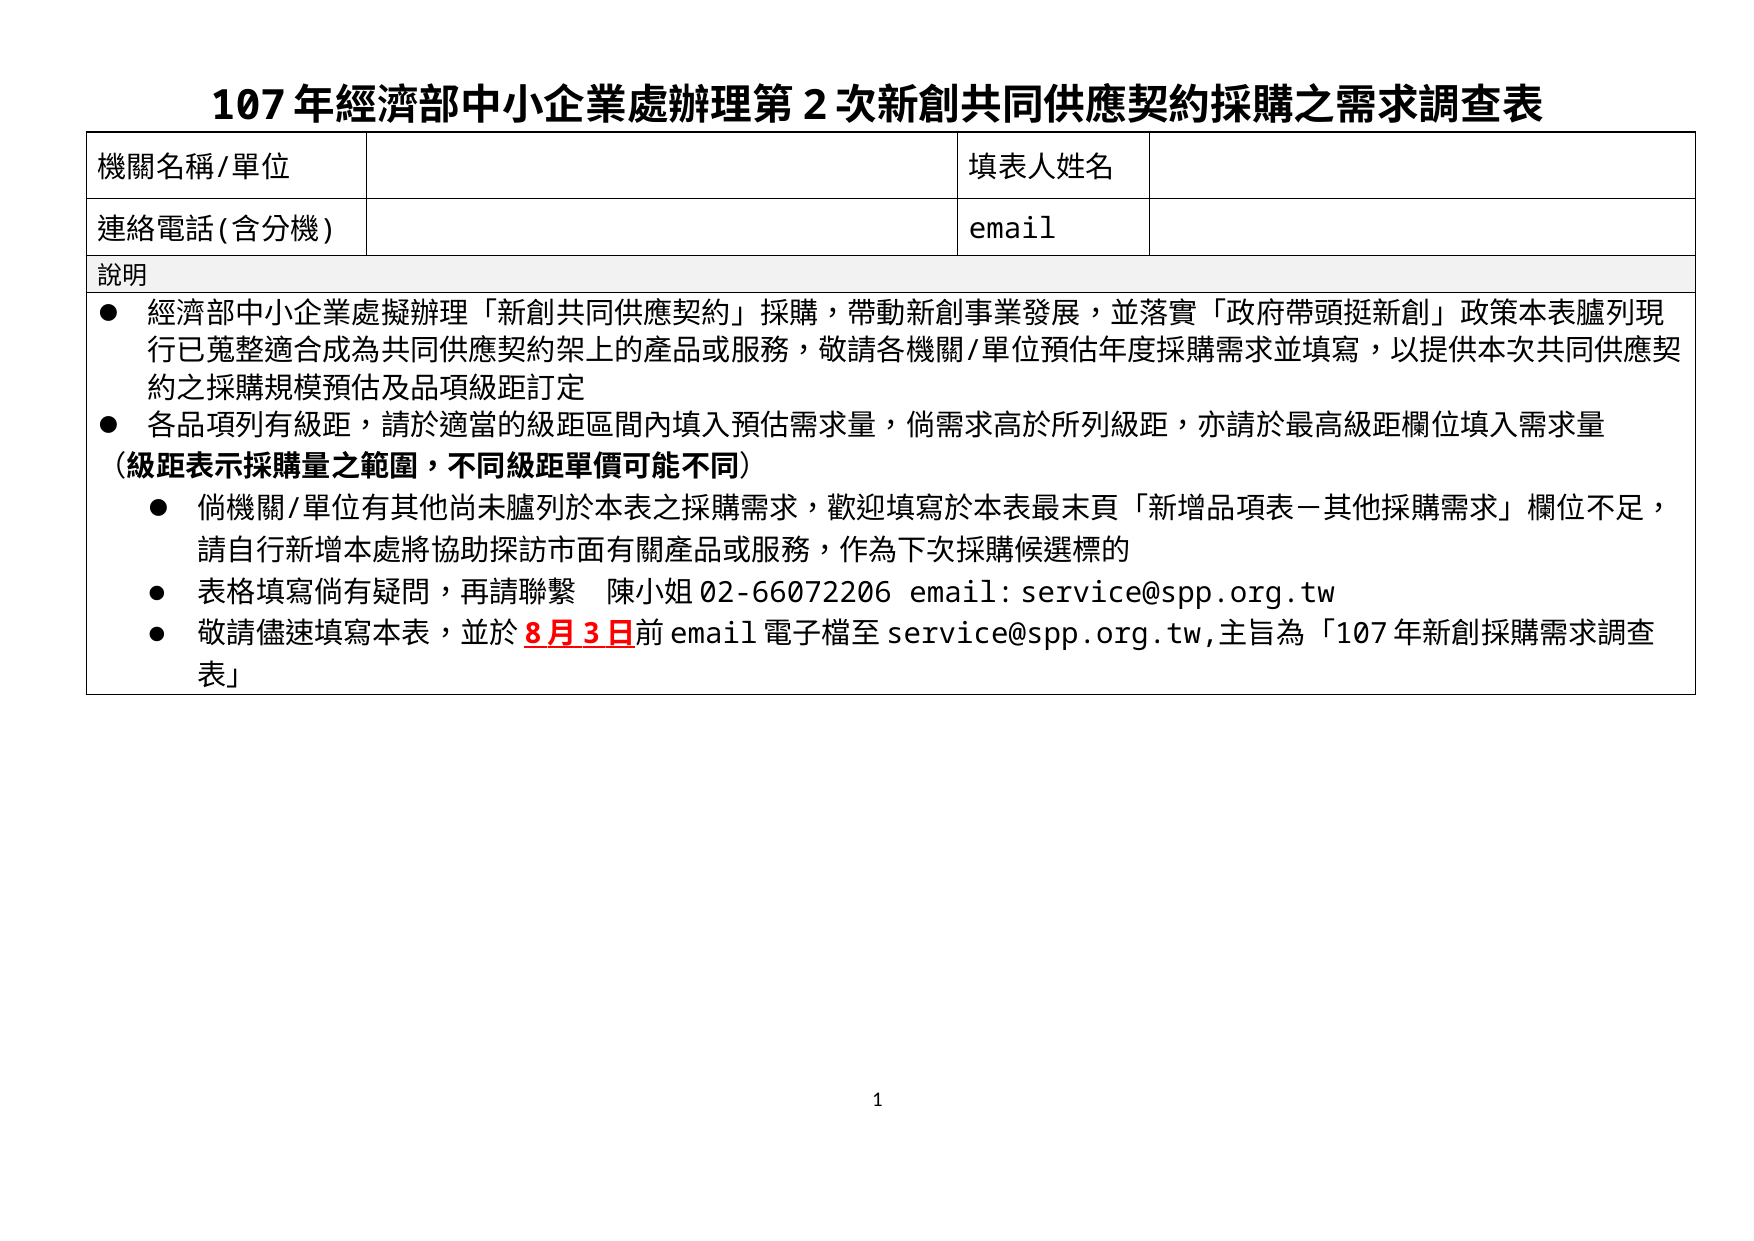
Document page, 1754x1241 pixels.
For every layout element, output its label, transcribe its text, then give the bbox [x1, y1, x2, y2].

text 107年經濟部中小企業處辦理第2次新創共同供應契約採購之需求調查表 [75, 71, 1679, 131]
table_cell 說明 [87, 256, 1695, 292]
table_cell email [958, 199, 1149, 255]
table_cell 經濟部中小企業處擬辦理「新創共同供應契約」採購，帶動新創事業發展，並落實「政府帶頭挺新創」政策本表臚列現行已蒐整適合成為共同供應契約架上的產品或服務，敬請各機關/單位預估年度採購需求並填寫，以提供本次共同供應契約之採購規模預估及品項級距訂定 各品項列有級距，請於適當的級距區間內填入預估需求量，倘需求高於所列級距，亦請於最高級距欄位填入需求量 （級距表示採購量之範圍，不同級距單價可能不同） 倘機關/單位有其他尚未臚列於本表之採購需求，歡迎填寫於本表最末頁「新增品項表－其他採購需求」欄位不足，請自行新增本處將協助探訪市面有關產品或服務，作為下次採購候選標的 表格填寫倘有疑問，再請聯繫 陳小姐02-66072206 email: service@spp.org.tw 敬請儘速填寫本表，並於8月3日前email電子檔至service@spp.org.tw,主旨為「107年新創採購需求調查表」 [87, 293, 1695, 694]
table_header [1150, 133, 1695, 198]
table_cell 連絡電話(含分機) [87, 199, 366, 255]
table_cell [1150, 199, 1695, 255]
table_cell [367, 199, 957, 255]
table_header 填表人姓名 [958, 133, 1149, 198]
table_header [367, 133, 957, 198]
table_header 機關名稱/單位 [87, 133, 366, 198]
